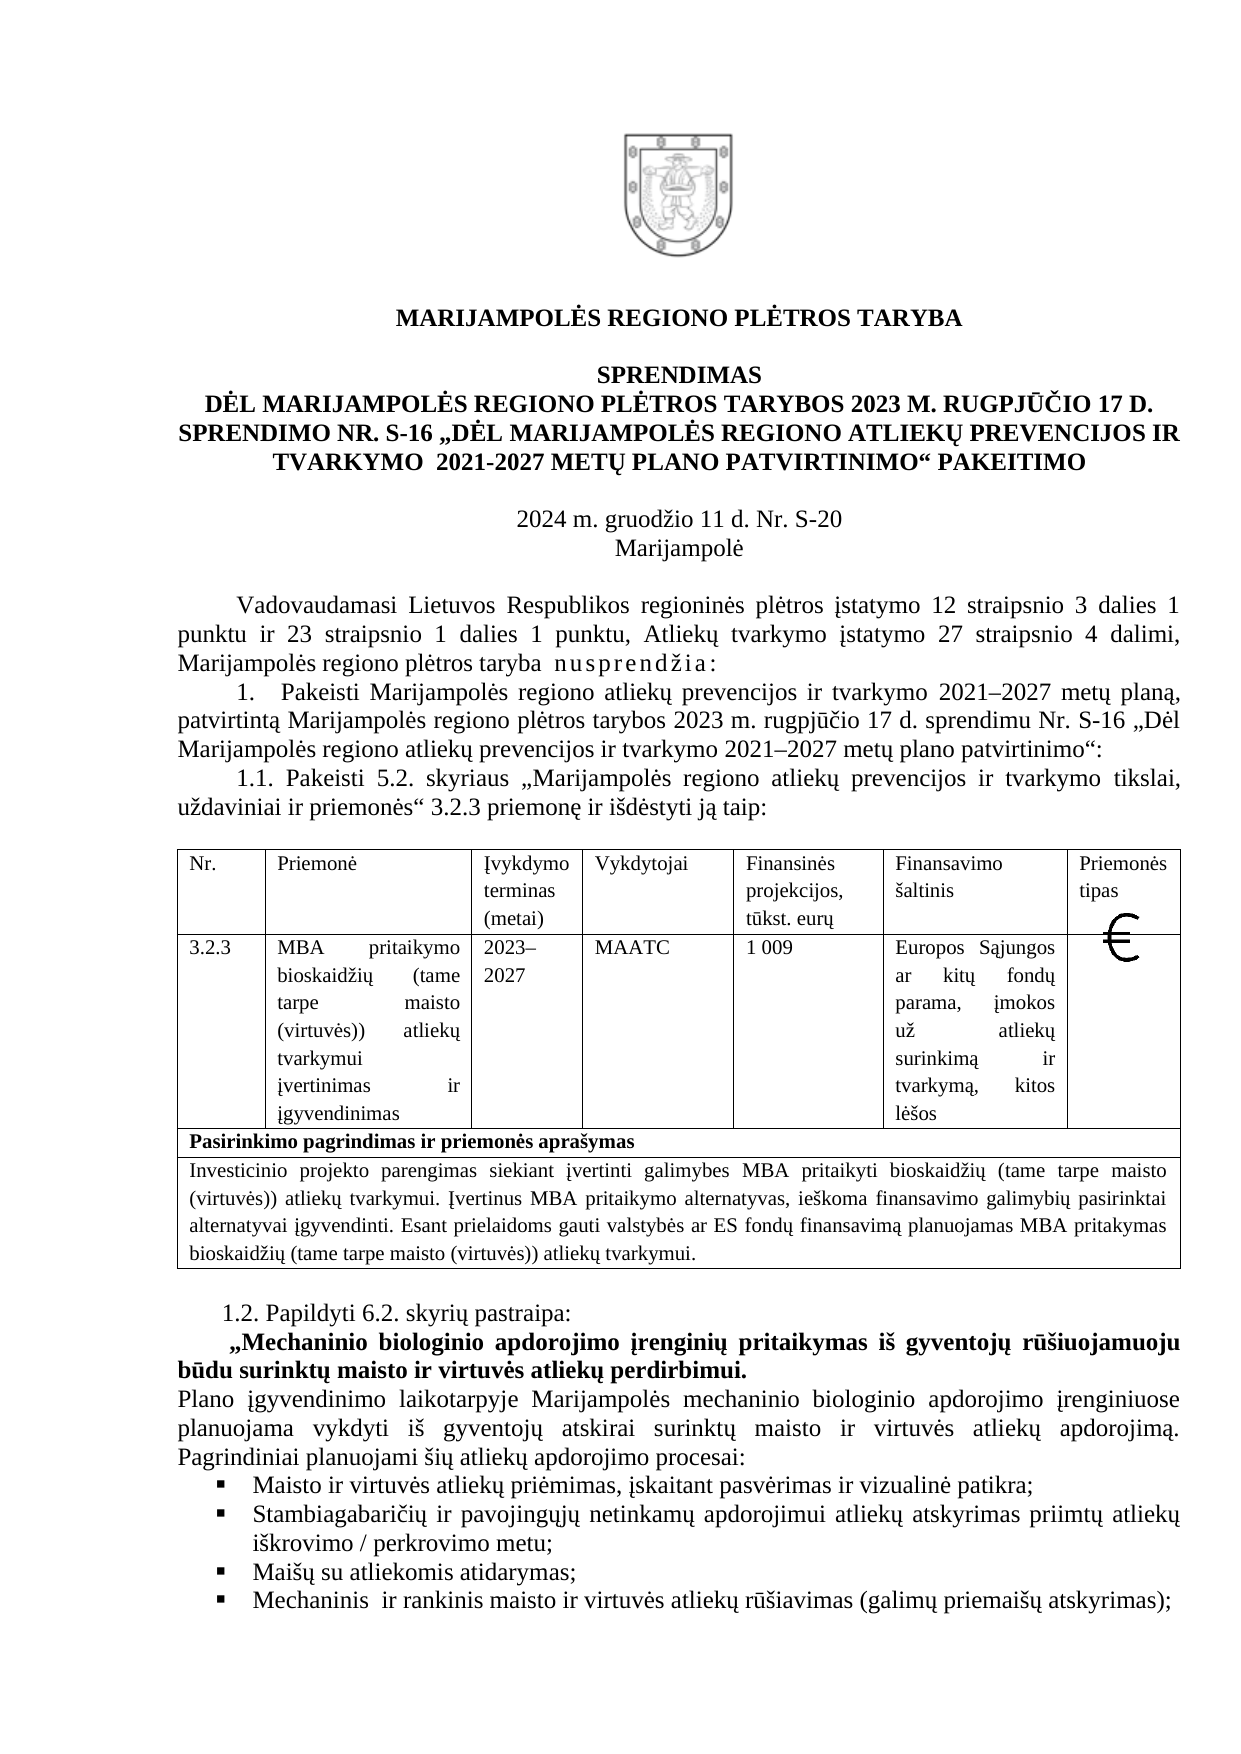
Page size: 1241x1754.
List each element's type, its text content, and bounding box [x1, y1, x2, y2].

text SPRENDIMAS [177, 361, 1181, 389]
text  Maišų su atliekomis atidarymas; [215, 1557, 1181, 1586]
table_cell 3.2.3 [178, 935, 265, 1128]
text Plano įgyvendinimo laikotarpyje Marijampolės mechaninio biologinio apdorojimo įrenginiuose planuojama vykdyti iš gyventojų atskirai surinktų maisto ir virtuvės atliekų apdorojimą. Pagrindiniai planuojami šių atliekų apdorojimo procesai: [177, 1384, 1181, 1471]
text 2024 m. gruodžio 11 d. Nr. S-20 [177, 504, 1181, 533]
text MARIJAMPOLĖS REGIONO PLĖTROS TARYBA [177, 303, 1181, 332]
table_cell Europos Sąjungos ar kitų fondų parama, įmokos už atliekų surinkimą ir tvarkymą, kitos lėšos [884, 935, 1067, 1128]
table_cell MBA pritaikymo bioskaidžių (tame tarpe maisto (virtuvės)) atliekų tvarkymui įvertinimas ir įgyvendinimas [266, 935, 471, 1128]
table_cell MAATC [583, 935, 733, 1128]
table_header Finansavimo šaltinis [884, 850, 1067, 934]
table_cell [1068, 935, 1180, 1128]
text  Stambiagabaričių ir pavojingųjų netinkamų apdorojimui atliekų atskyrimas priimtų atliekų iškrovimo / perkrovimo metu; [215, 1499, 1181, 1557]
text DĖL MARIJAMPOLĖS REGIONO PLĖTROS TARYBOS 2023 M. RUGPJŪČIO 17 D. SPRENDIMO NR. S-16 „DĖL MARIJAMPOLĖS REGIONO ATLIEKŲ PREVENCIJOS IR TVARKYMO 2021-2027 METŲ PLANO PATVIRTINIMO“ PAKEITIMO [177, 389, 1181, 476]
text 1.2. Papildyti 6.2. skyrių pastraipa: [177, 1298, 1181, 1327]
table_header Priemonės tipas [1068, 850, 1180, 934]
table_header Įvykdymo terminas (metai) [472, 850, 582, 934]
table_cell 1 009 [734, 935, 883, 1128]
table_header Priemonė [266, 850, 471, 934]
text Vadovaudamasi Lietuvos Respublikos regioninės plėtros įstatymo 12 straipsnio 3 dalies 1 punktu ir 23 straipsnio 1 dalies 1 punktu, Atliekų tvarkymo įstatymo 27 straipsnio 4 dalimi, Marijampolės regiono plėtros taryba nusprendžia: [177, 591, 1181, 677]
text  Mechaninis ir rankinis maisto ir virtuvės atliekų rūšiavimas (galimų priemaišų atskyrimas); [215, 1586, 1181, 1614]
table_header Vykdytojai [583, 850, 733, 934]
table_cell 2023–2027 [472, 935, 582, 1128]
text 1. Pakeisti Marijampolės regiono atliekų prevencijos ir tvarkymo 2021–2027 metų planą, patvirtintą Marijampolės regiono plėtros tarybos 2023 m. rugpjūčio 17 d. sprendimu Nr. S-16 „Dėl Marijampolės regiono atliekų prevencijos ir tvarkymo 2021–2027 metų plano patvirtinimo“: [177, 677, 1181, 763]
text  Maisto ir virtuvės atliekų priėmimas, įskaitant pasvėrimas ir vizualinė patikra; [215, 1471, 1181, 1499]
table_cell Pasirinkimo pagrindimas ir priemonės aprašymas [178, 1129, 1180, 1157]
text „Mechaninio biologinio apdorojimo įrenginių pritaikymas iš gyventojų rūšiuojamuoju būdu surinktų maisto ir virtuvės atliekų perdirbimui. [177, 1327, 1181, 1384]
text 1.1. Pakeisti 5.2. skyriaus „Marijampolės regiono atliekų prevencijos ir tvarkymo tikslai, uždaviniai ir priemonės“ 3.2.3 priemonę ir išdėstyti ją taip: [177, 763, 1181, 821]
table_header Nr. [178, 850, 265, 934]
table_cell Investicinio projekto parengimas siekiant įvertinti galimybes MBA pritaikyti bioskaidžių (tame tarpe maisto (virtuvės)) atliekų tvarkymui. Įvertinus MBA pritaikymo alternatyvas, ieškoma finansavimo galimybių pasirinktai alternatyvai įgyvendinti. Esant prielaidoms gauti valstybės ar ES fondų finansavimą planuojamas MBA pritakymas bioskaidžių (tame tarpe maisto (virtuvės)) atliekų tvarkymui. [178, 1158, 1180, 1268]
table_header Finansinės projekcijos, tūkst. eurų [734, 850, 883, 934]
text Marijampolė [177, 533, 1181, 562]
